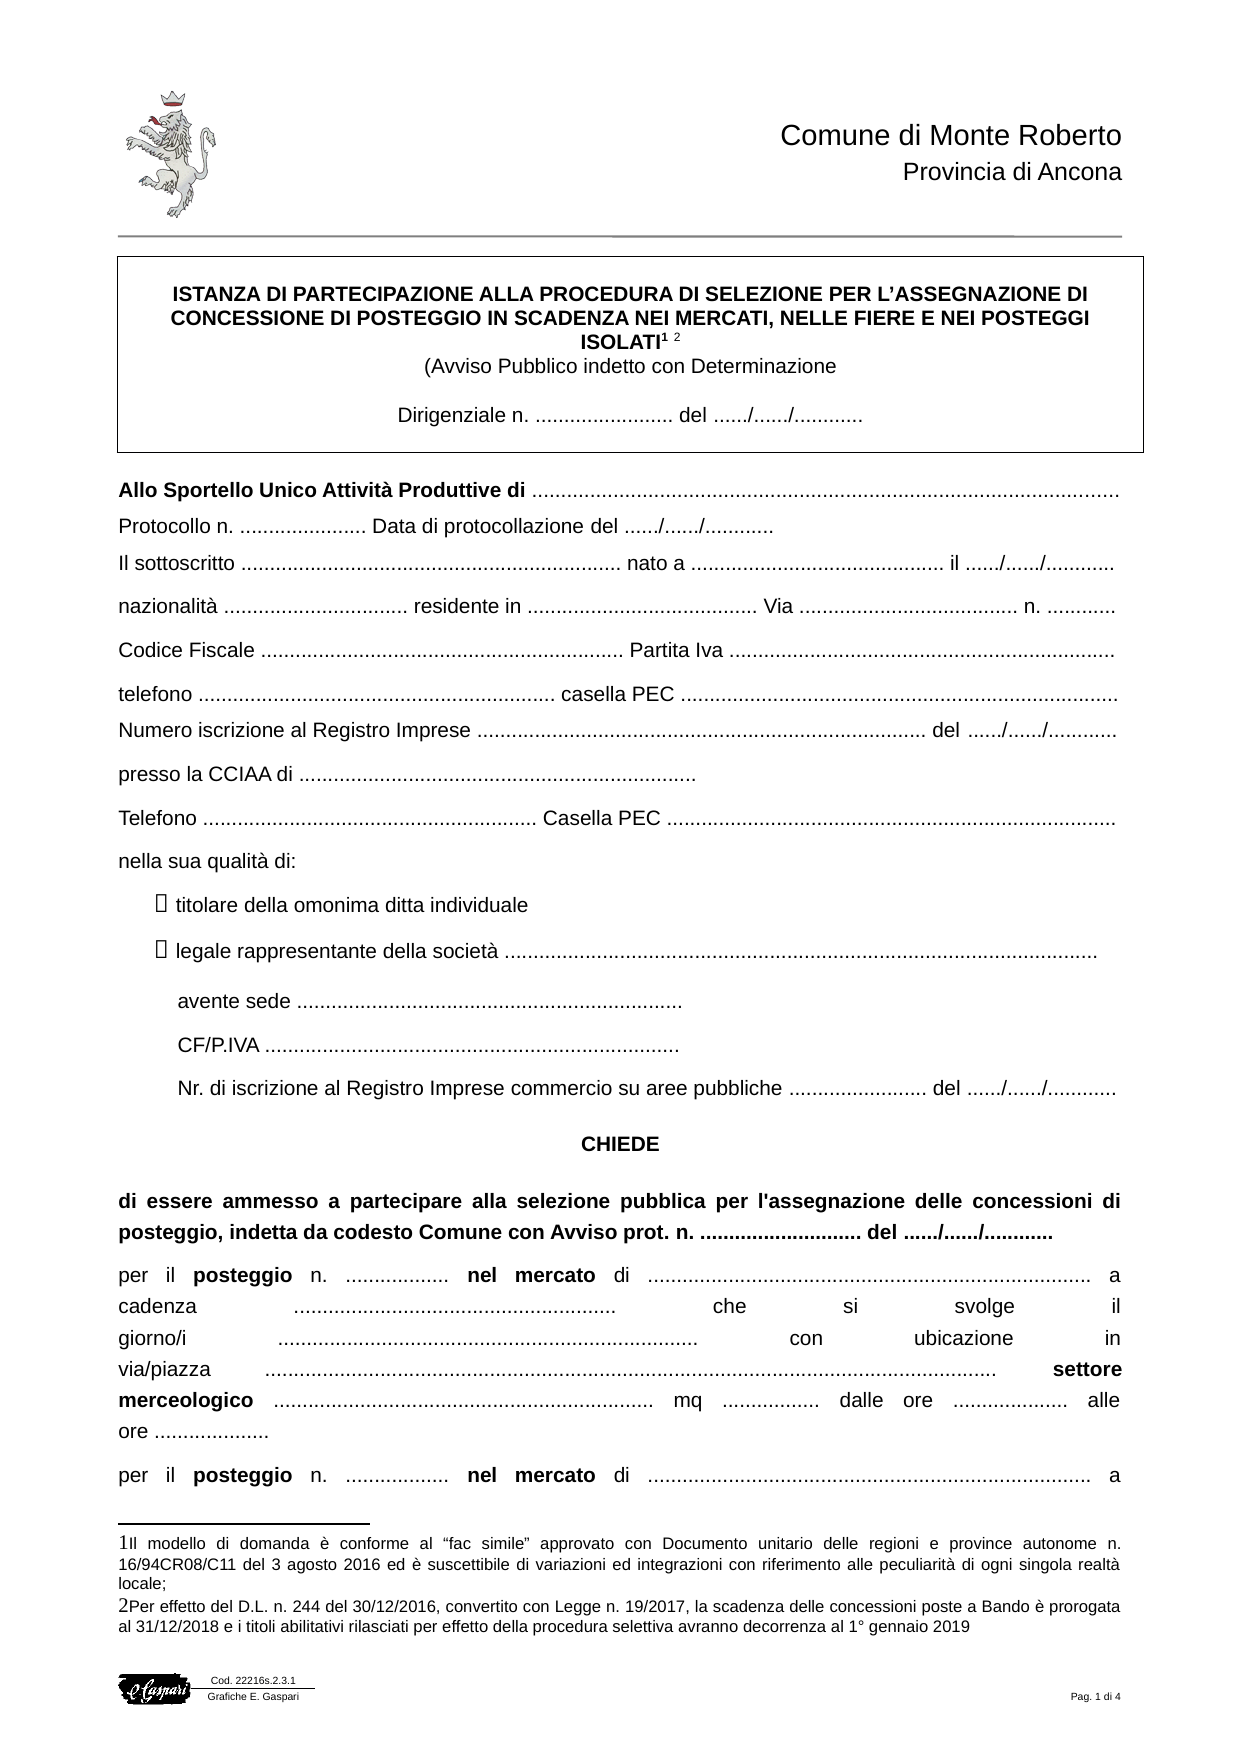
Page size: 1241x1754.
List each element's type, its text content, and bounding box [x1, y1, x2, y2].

picture [122, 87, 224, 219]
picture [117, 1672, 191, 1705]
text presso la CCIAA di ..................................................................... [118, 762, 1122, 786]
text Codice Fiscale ............................................................... Partita Iva ................................................................... [118, 638, 1122, 662]
text telefono .............................................................. casella PEC ............................................................................ [118, 682, 1122, 706]
text avente sede ................................................................... [177, 989, 1122, 1013]
text nella sua qualità di: [118, 849, 1122, 873]
text di essere ammesso a partecipare alla selezione pubblica per l'assegnazione delle concessioni di posteggio, indetta da codesto Comune con Avviso prot. n. ............................ del ....../....../............ [118, 1188, 1122, 1243]
text Numero iscrizione al Registro Imprese .............................................................................. del ....../....../............ [118, 718, 1122, 742]
text Comune di Monte Roberto [224, 118, 1122, 152]
text per il posteggio n. .................. nel mercato di ............................................................................. a [118, 1463, 1122, 1487]
text Telefono .......................................................... Casella PEC .............................................................................. [118, 805, 1122, 829]
text Il sottoscritto .................................................................. nato a ............................................ il ....../....../............ [118, 551, 1122, 575]
text Nr. di iscrizione al Registro Imprese commercio su aree pubbliche ........................ del ....../....../............ [177, 1076, 1122, 1100]
table_header ISTANZA DI PARTECIPAZIONE ALLA PROCEDURA DI SELEZIONE PER L’ASSEGNAZIONE DI CONCESSIONE DI POSTEGGIO IN SCADENZA NEI MERCATI, NELLE FIERE E NEI POSTEGGI ISOLATI (Avviso Pubblico indetto con Determinazione Dirigenziale n. ........................ del ....../....../............ [118, 257, 1143, 452]
text Allo Sportello Unico Attività Produttive di [118, 478, 1122, 502]
text Protocollo n. ...................... Data di protocollazione del ....../....../............ [118, 514, 1122, 538]
text per il posteggio n. .................. nel mercato di ............................................................................. a cadenza ........................................................ che si svolge il giorno/i ......................................................................... con ubicazione in via/piazza ............................................................................................................................... settore merceologico .................................................................. mq ................. dalle ore .................... alle ore .................... [118, 1263, 1122, 1443]
text CHIEDE [118, 1132, 1122, 1156]
text nazionalità ................................ residente in ........................................ Via ...................................... n. ............ [118, 594, 1122, 618]
text CF/P.IVA ........................................................................ [177, 1032, 1122, 1056]
text Provincia di Ancona [224, 157, 1122, 185]
text  titolare della omonima ditta individuale [153, 886, 1122, 919]
text  legale rappresentante della società ....................................................................................................... [153, 932, 1122, 966]
